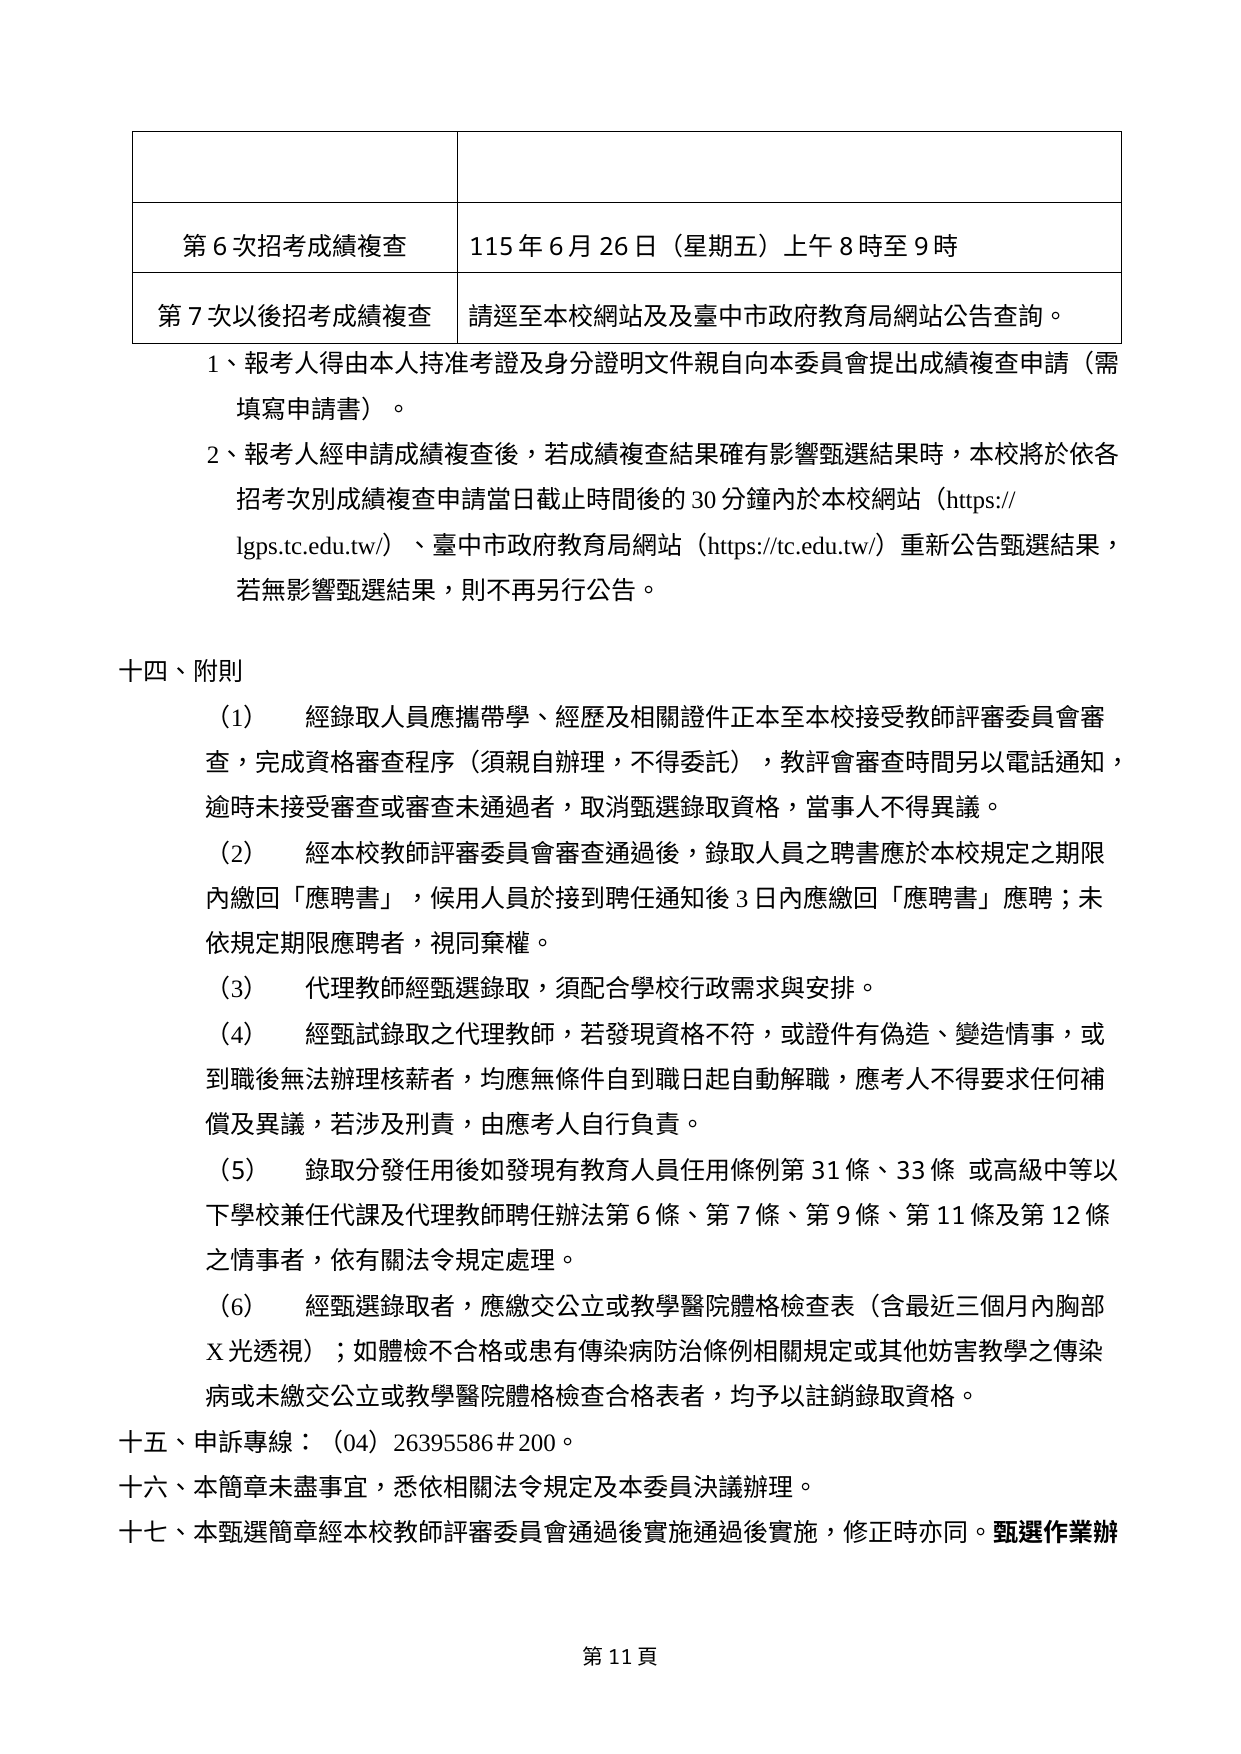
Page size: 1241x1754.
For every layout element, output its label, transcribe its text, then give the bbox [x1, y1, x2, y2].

text 2、報考人經申請成績複查後，若成績複查結果確有影響甄選結果時，本校將於依各招考次別成績複查申請當日截止時間後的30分鐘內於本校網站（https://lgps.tc.edu.tw/）、臺中市政府教育局網站（https://tc.edu.tw/）重新公告甄選結果，若無影響甄選結果，則不再另行公告。 [207, 434, 1122, 607]
text 十五、申訴專線：（04）26395586＃200。 [118, 1422, 1122, 1458]
list 經甄試錄取之代理教師，若發現資格不符，或證件有偽造、變造情事，或到職後無法辦理核薪者，均應無條件自到職日起自動解職，應考人不得要求任何補償及異議，若涉及刑責，由應考人自行負責。 [206, 1014, 1122, 1141]
list 經錄取人員應攜帶學、經歷及相關證件正本至本校接受教師評審委員會審查，完成資格審查程序（須親自辦理，不得委託），教評會審查時間另以電話通知，逾時未接受審查或審查未通過者，取消甄選錄取資格，當事人不得異議。 [206, 697, 1122, 824]
table_cell 115年6月26日（星期五）上午8時至9時 [458, 203, 1121, 272]
list 經本校教師評審委員會審查通過後，錄取人員之聘書應於本校規定之期限內繳回「應聘書」，候用人員於接到聘任通知後3日內應繳回「應聘書」應聘；未依規定期限應聘者，視同棄權。 [206, 833, 1122, 960]
table_cell 請逕至本校網站及及臺中市政府教育局網站公告查詢。 [458, 273, 1121, 343]
table_cell 第7次以後招考成績複查 [133, 273, 457, 343]
list 代理教師經甄選錄取，須配合學校行政需求與安排。 [206, 969, 1122, 1005]
table_cell [133, 132, 457, 202]
table_cell [458, 132, 1121, 202]
table_cell 第6次招考成績複查 [133, 203, 457, 272]
text 十六、本簡章未盡事宜，悉依相關法令規定及本委員決議辦理。 [118, 1467, 1122, 1504]
text 十七、本甄選簡章經本校教師評審委員會通過後實施通過後實施，修正時亦同。甄選作業辦 [118, 1513, 1122, 1549]
text 十四、附則 [118, 652, 1122, 688]
list 錄取分發任用後如發現有教育人員任用條例第31條、33條 或高級中等以下學校兼任代課及代理教師聘任辦法第6條、第7條、第9條、第11條及第12條之情事者，依有關法令規定處理。 [206, 1150, 1122, 1277]
list 經甄選錄取者，應繳交公立或教學醫院體格檢查表（含最近三個月內胸部X光透視）；如體檢不合格或患有傳染病防治條例相關規定或其他妨害教學之傳染病或未繳交公立或教學醫院體格檢查合格表者，均予以註銷錄取資格。 [206, 1286, 1122, 1413]
text 1、報考人得由本人持准考證及身分證明文件親自向本委員會提出成績複查申請（需填寫申請書）。 [207, 344, 1122, 426]
